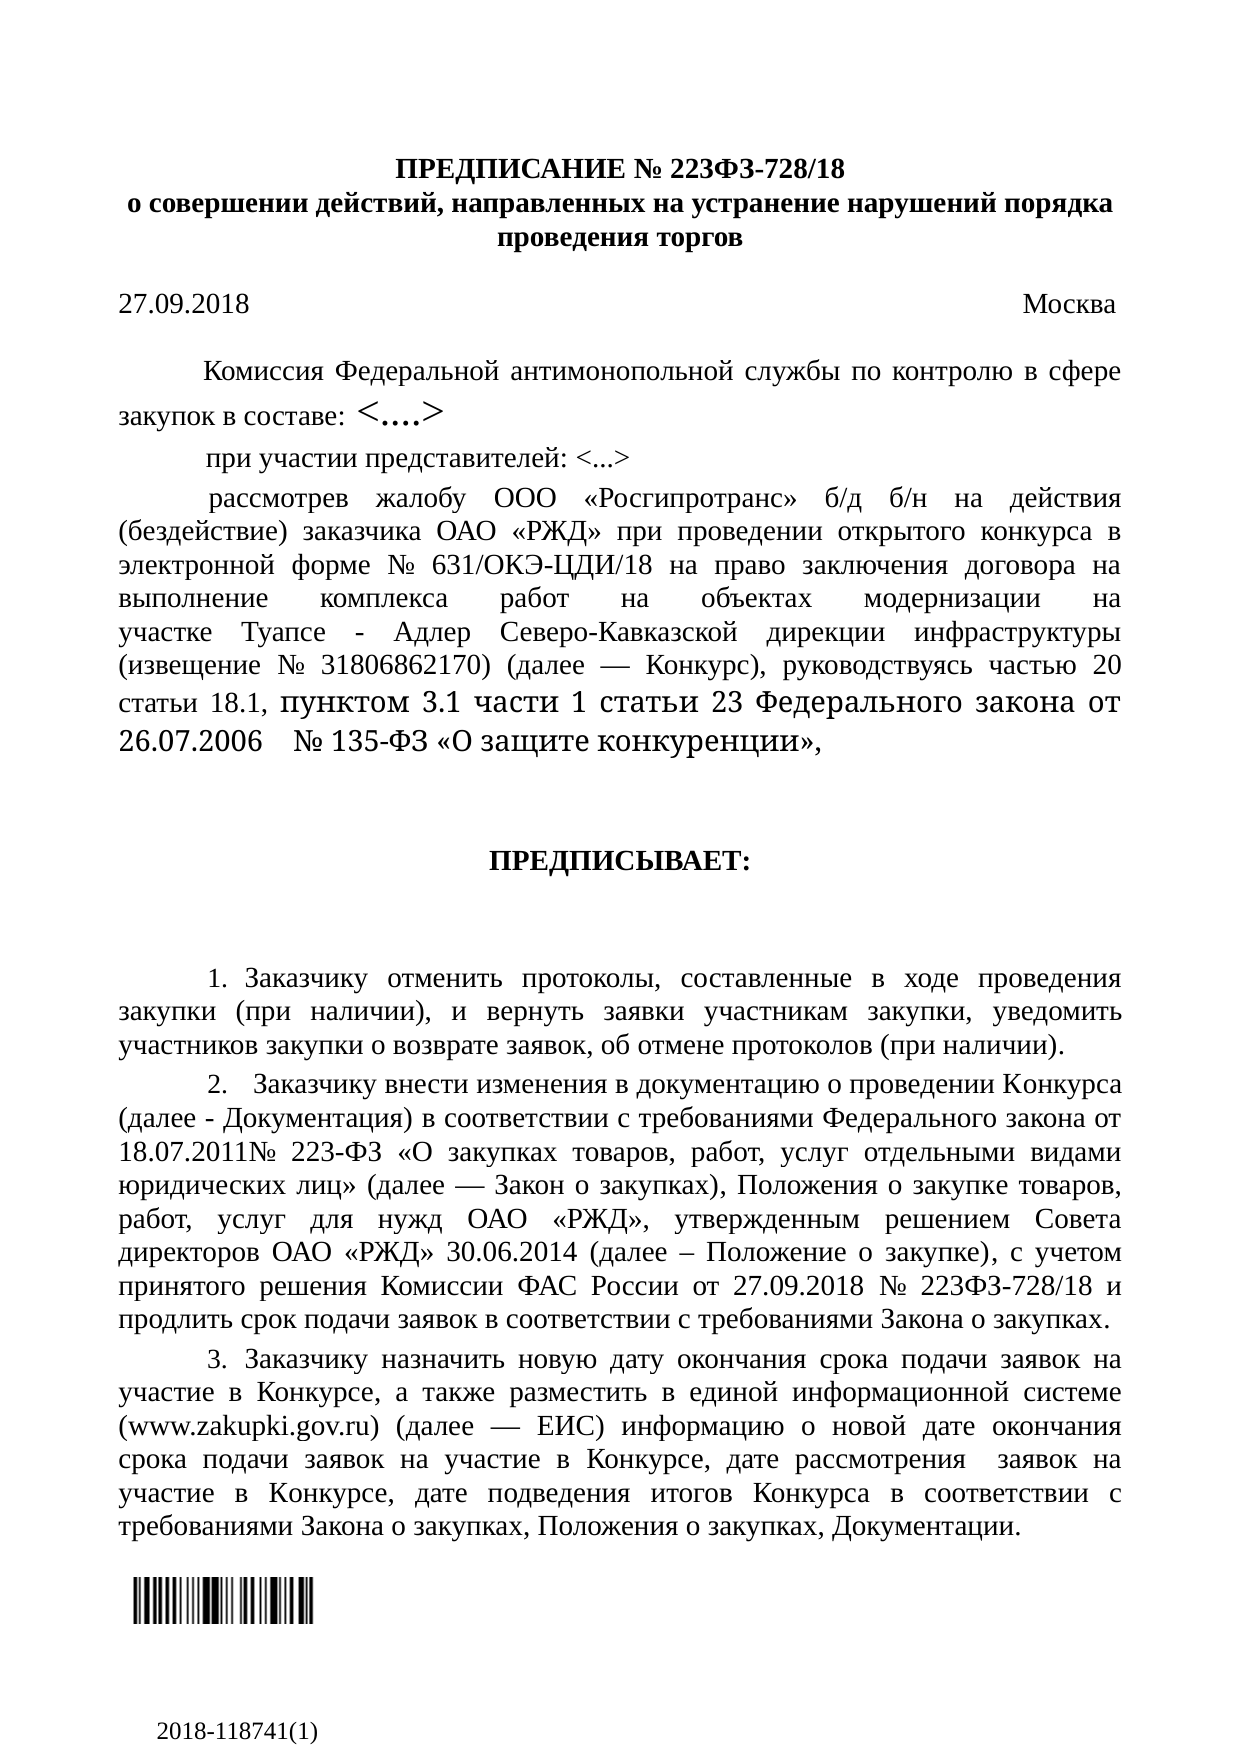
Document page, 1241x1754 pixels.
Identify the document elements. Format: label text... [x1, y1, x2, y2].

text ПРЕДПИСАНИЕ № 223ФЗ-728/18 [118, 152, 1122, 185]
picture [118, 1577, 331, 1624]
list Заказчику внести изменения в документацию о проведении Конкурса (далее - Документация) в соответствии с требованиями Федерального закона от 18.07.2011№ 223-ФЗ «О закупках товаров, работ, услуг отдельными видами юридических лиц» (далее — Закон о закупках), Положения о закупке товаров, работ, услуг для нужд ОАО «РЖД», утвержденным решением Совета директоров ОАО «РЖД» 30.06.2014 (далее – Положение о закупке), с учетом принятого решения Комиссии ФАС России от 27.09.2018 № 223ФЗ-728/18 и продлить срок подачи заявок в соответствии с требованиями Закона о закупках. [118, 1067, 1122, 1335]
text рассмотрев жалобу ООО «Росгипротранс» б/д б/н на действия (бездействие) заказчика ОАО «РЖД» при проведении открытого конкурса в электронной форме № 631/ОКЭ-ЦДИ/18 на право заключения договора на выполнение комплекса работ на объектах модернизации на участке Туапсе - Адлер Северо-Кавказской дирекции инфраструктуры (извещение № 31806862170) (далее — Конкурс), руководствуясь частью 20 статьи 18.1, пунктом 3.1 части 1 статьи 23 Федерального закона от 26.07.2006 № 135-ФЗ «О защите конкуренции», [118, 480, 1122, 760]
text ПРЕДПИСЫВАЕТ: [118, 843, 1122, 877]
text Комиссия Федеральной антимонопольной службы по контролю в сфере закупок в составе: <....> [118, 353, 1122, 434]
text о совершении действий, направленных на устранение нарушений порядка проведения торгов [118, 185, 1122, 252]
text при участии представителей: <...> [118, 440, 1122, 474]
list Заказчику назначить новую дату окончания срока подачи заявок на участие в Конкурсе, а также разместить в единой информационной системе (www.zakupki.gov.ru) (далее — ЕИС) информацию о новой дате окончания срока подачи заявок на участие в Конкурсе, дате рассмотрения заявок на участие в Конкурсе, дате подведения итогов Конкурса в соответствии с требованиями Закона о закупках, Положения о закупках, Документации. [118, 1341, 1122, 1542]
list Заказчику отменить протоколы, составленные в ходе проведения закупки (при наличии), и вернуть заявки участникам закупки, уведомить участников закупки о возврате заявок, об отмене протоколов (при наличии). [118, 960, 1122, 1061]
text 27.09.2018 Москва [118, 286, 1122, 319]
